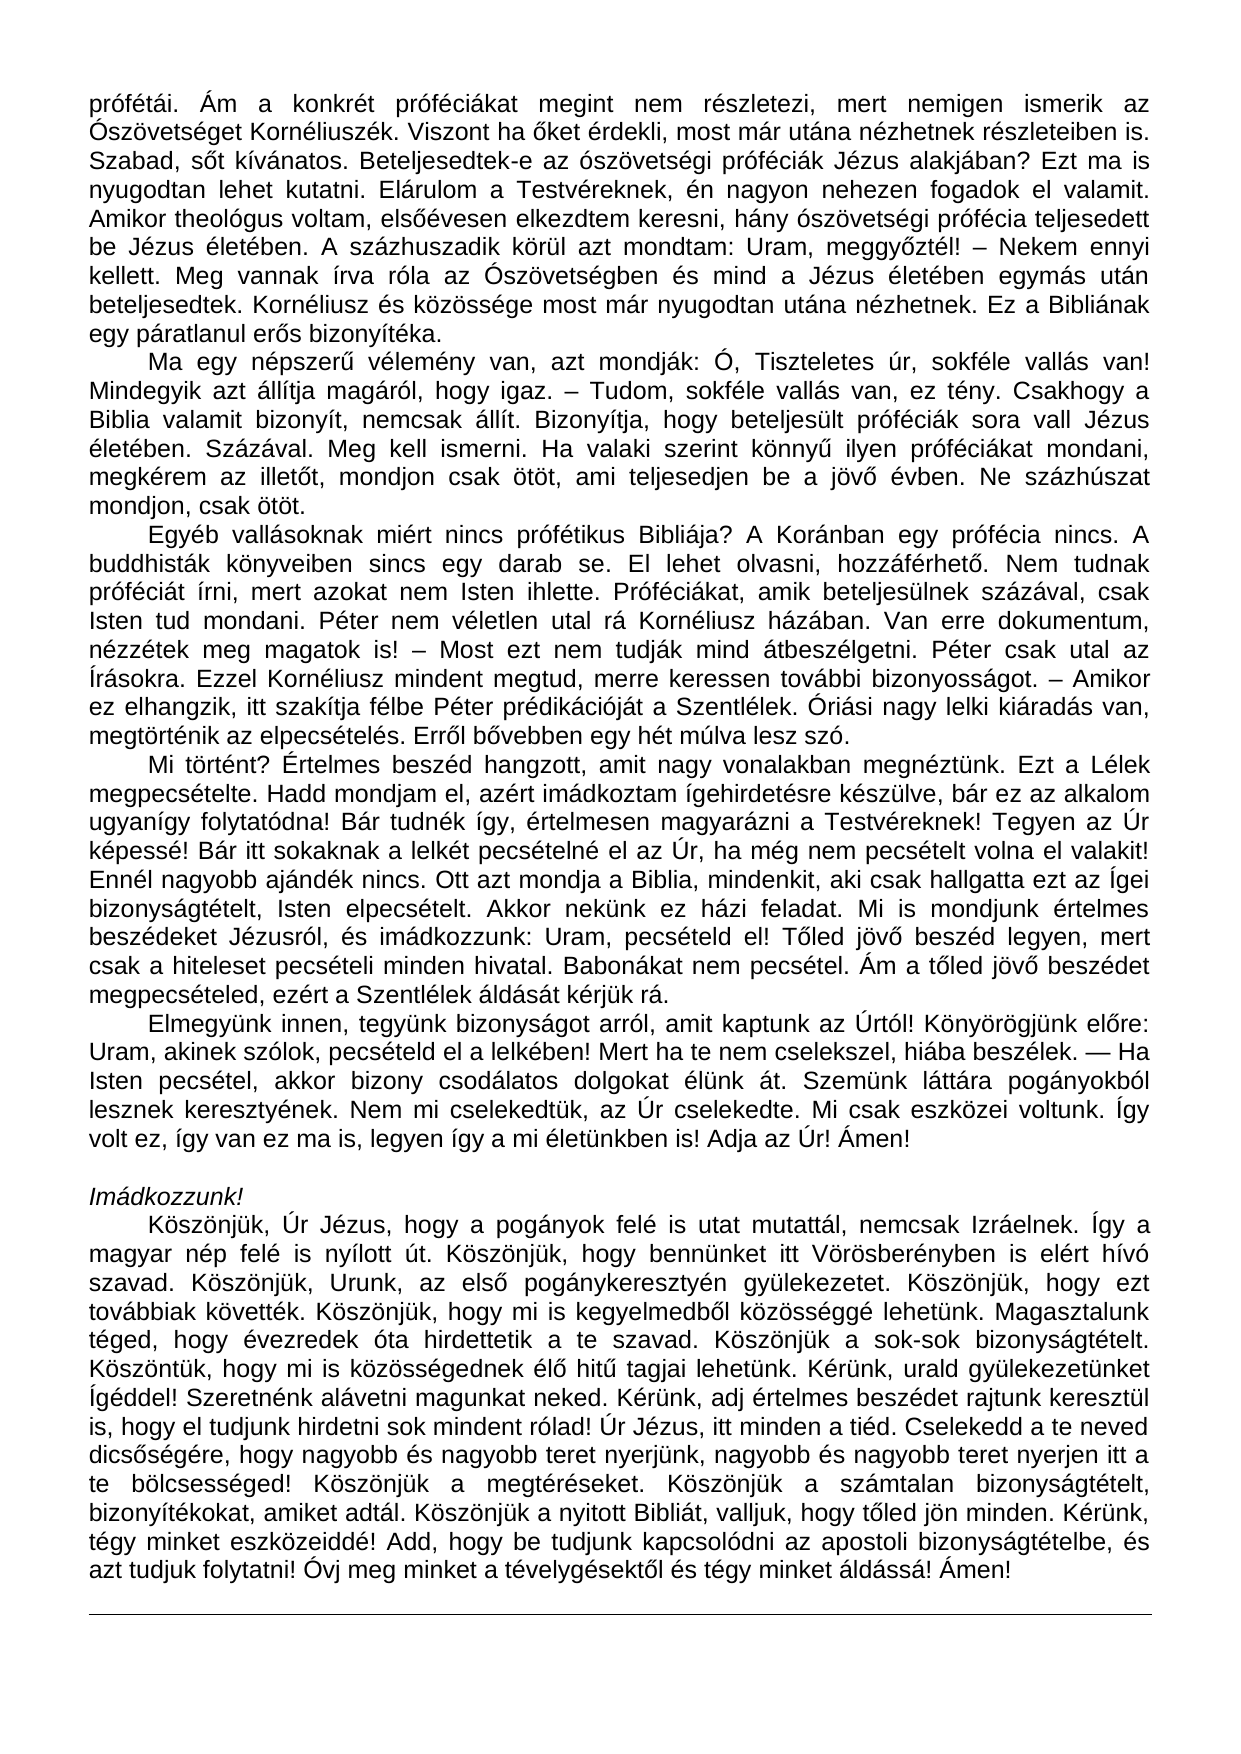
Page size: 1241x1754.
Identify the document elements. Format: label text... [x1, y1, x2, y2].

text Köszönjük, Úr Jézus, hogy a pogányok felé is utat mutattál, nemcsak Izráelnek. Így a magyar nép felé is nyílott út. Köszönjük, hogy bennünket itt Vörösberényben is elért hívó szavad. Köszönjük, Urunk, az első pogánykeresztyén gyülekezetet. Köszönjük, hogy ezt továbbiak követték. Köszönjük, hogy mi is kegyelmedből közösséggé lehetünk. Magasztalunk téged, hogy évezredek óta hirdettetik a te szavad. Köszönjük a sok-sok bizonyságtételt. Köszöntük, hogy mi is közösségednek élő hitű tagjai lehetünk. Kérünk, urald gyülekezetünket Ígéddel! Szeretnénk alávetni magunkat neked. Kérünk, adj értelmes beszédet rajtunk keresztül is, hogy el tudjunk hirdetni sok mindent rólad! Úr Jézus, itt minden a tiéd. Cselekedd a te neved dicsőségére, hogy nagyobb és nagyobb teret nyerjünk, nagyobb és nagyobb teret nyerjen itt a te bölcsességed! Köszönjük a megtéréseket. Köszönjük a számtalan bizonyságtételt, bizonyítékokat, amiket adtál. Köszönjük a nyitott Bibliát, valljuk, hogy tőled jön minden. Kérünk, tégy minket eszközeiddé! Add, hogy be tudjunk kapcsolódni az apostoli bizonyságtételbe, és azt tudjuk folytatni! Óvj meg minket a tévelygésektől és tégy minket áldássá! Ámen! [88, 1211, 1152, 1584]
text Egyéb vallásoknak miért nincs prófétikus Bibliája? A Koránban egy prófécia nincs. A buddhisták könyveiben sincs egy darab se. El lehet olvasni, hozzáférhető. Nem tudnak próféciát írni, mert azokat nem Isten ihlette. Próféciákat, amik beteljesülnek százával, csak Isten tud mondani. Péter nem véletlen utal rá Kornéliusz házában. Van erre dokumentum, nézzétek meg magatok is! – Most ezt nem tudják mind átbeszélgetni. Péter csak utal az Írásokra. Ezzel Kornéliusz mindent megtud, merre keressen további bizonyosságot. – Amikor ez elhangzik, itt szakítja félbe Péter prédikációját a Szentlélek. Óriási nagy lelki kiáradás van, megtörténik az elpecsételés. Erről bővebben egy hét múlva lesz szó. [88, 520, 1152, 750]
text Imádkozzunk! [88, 1182, 1152, 1211]
text Ma egy népszerű vélemény van, azt mondják: Ó, Tiszteletes úr, sokféle vallás van! Mindegyik azt állítja magáról, hogy igaz. – Tudom, sokféle vallás van, ez tény. Csakhogy a Biblia valamit bizonyít, nemcsak állít. Bizonyítja, hogy beteljesült próféciák sora vall Jézus életében. Százával. Meg kell ismerni. Ha valaki szerint könnyű ilyen próféciákat mondani, megkérem az illetőt, mondjon csak ötöt, ami teljesedjen be a jövő évben. Ne százhúszat mondjon, csak ötöt. [88, 347, 1152, 520]
text prófétái. Ám a konkrét próféciákat megint nem részletezi, mert nemigen ismerik az Ószövetséget Kornéliuszék. Viszont ha őket érdekli, most már utána nézhetnek részleteiben is. Szabad, sőt kívánatos. Beteljesedtek‑e az ószövetségi próféciák Jézus alakjában? Ezt ma is nyugodtan lehet kutatni. Elárulom a Testvéreknek, én nagyon nehezen fogadok el valamit. Amikor theológus voltam, elsőévesen elkezdtem keresni, hány ószövetségi prófécia teljesedett be Jézus életében. A százhuszadik körül azt mondtam: Uram, meggyőztél! – Nekem ennyi kellett. Meg vannak írva róla az Ószövetségben és mind a Jézus életében egymás után beteljesedtek. Kornéliusz és közössége most már nyugodtan utána nézhetnek. Ez a Bibliának egy páratlanul erős bizonyítéka. [88, 88, 1152, 347]
text Elmegyünk innen, tegyünk bizonyságot arról, amit kaptunk az Úrtól! Könyörögjünk előre: Uram, akinek szólok, pecsételd el a lelkében! Mert ha te nem cselekszel, hiába beszélek. — Ha Isten pecsétel, akkor bizony csodálatos dolgokat élünk át. Szemünk láttára pogányokból lesznek keresztyének. Nem mi cselekedtük, az Úr cselekedte. Mi csak eszközei voltunk. Így volt ez, így van ez ma is, legyen így a mi életünkben is! Adja az Úr! Ámen! [88, 1008, 1152, 1152]
text Mi történt? Értelmes beszéd hangzott, amit nagy vonalakban megnéztünk. Ezt a Lélek megpecsételte. Hadd mondjam el, azért imádkoztam ígehirdetésre készülve, bár ez az alkalom ugyanígy folytatódna! Bár tudnék így, értelmesen magyarázni a Testvéreknek! Tegyen az Úr képessé! Bár itt sokaknak a lelkét pecsételné el az Úr, ha még nem pecsételt volna el valakit! Ennél nagyobb ajándék nincs. Ott azt mondja a Biblia, mindenkit, aki csak hallgatta ezt az Ígei bizonyságtételt, Isten elpecsételt. Akkor nekünk ez házi feladat. Mi is mondjunk értelmes beszédeket Jézusról, és imádkozzunk: Uram, pecsételd el! Tőled jövő beszéd legyen, mert csak a hiteleset pecsételi minden hivatal. Babonákat nem pecsétel. Ám a tőled jövő beszédet megpecsételed, ezért a Szentlélek áldását kérjük rá. [88, 750, 1152, 1008]
